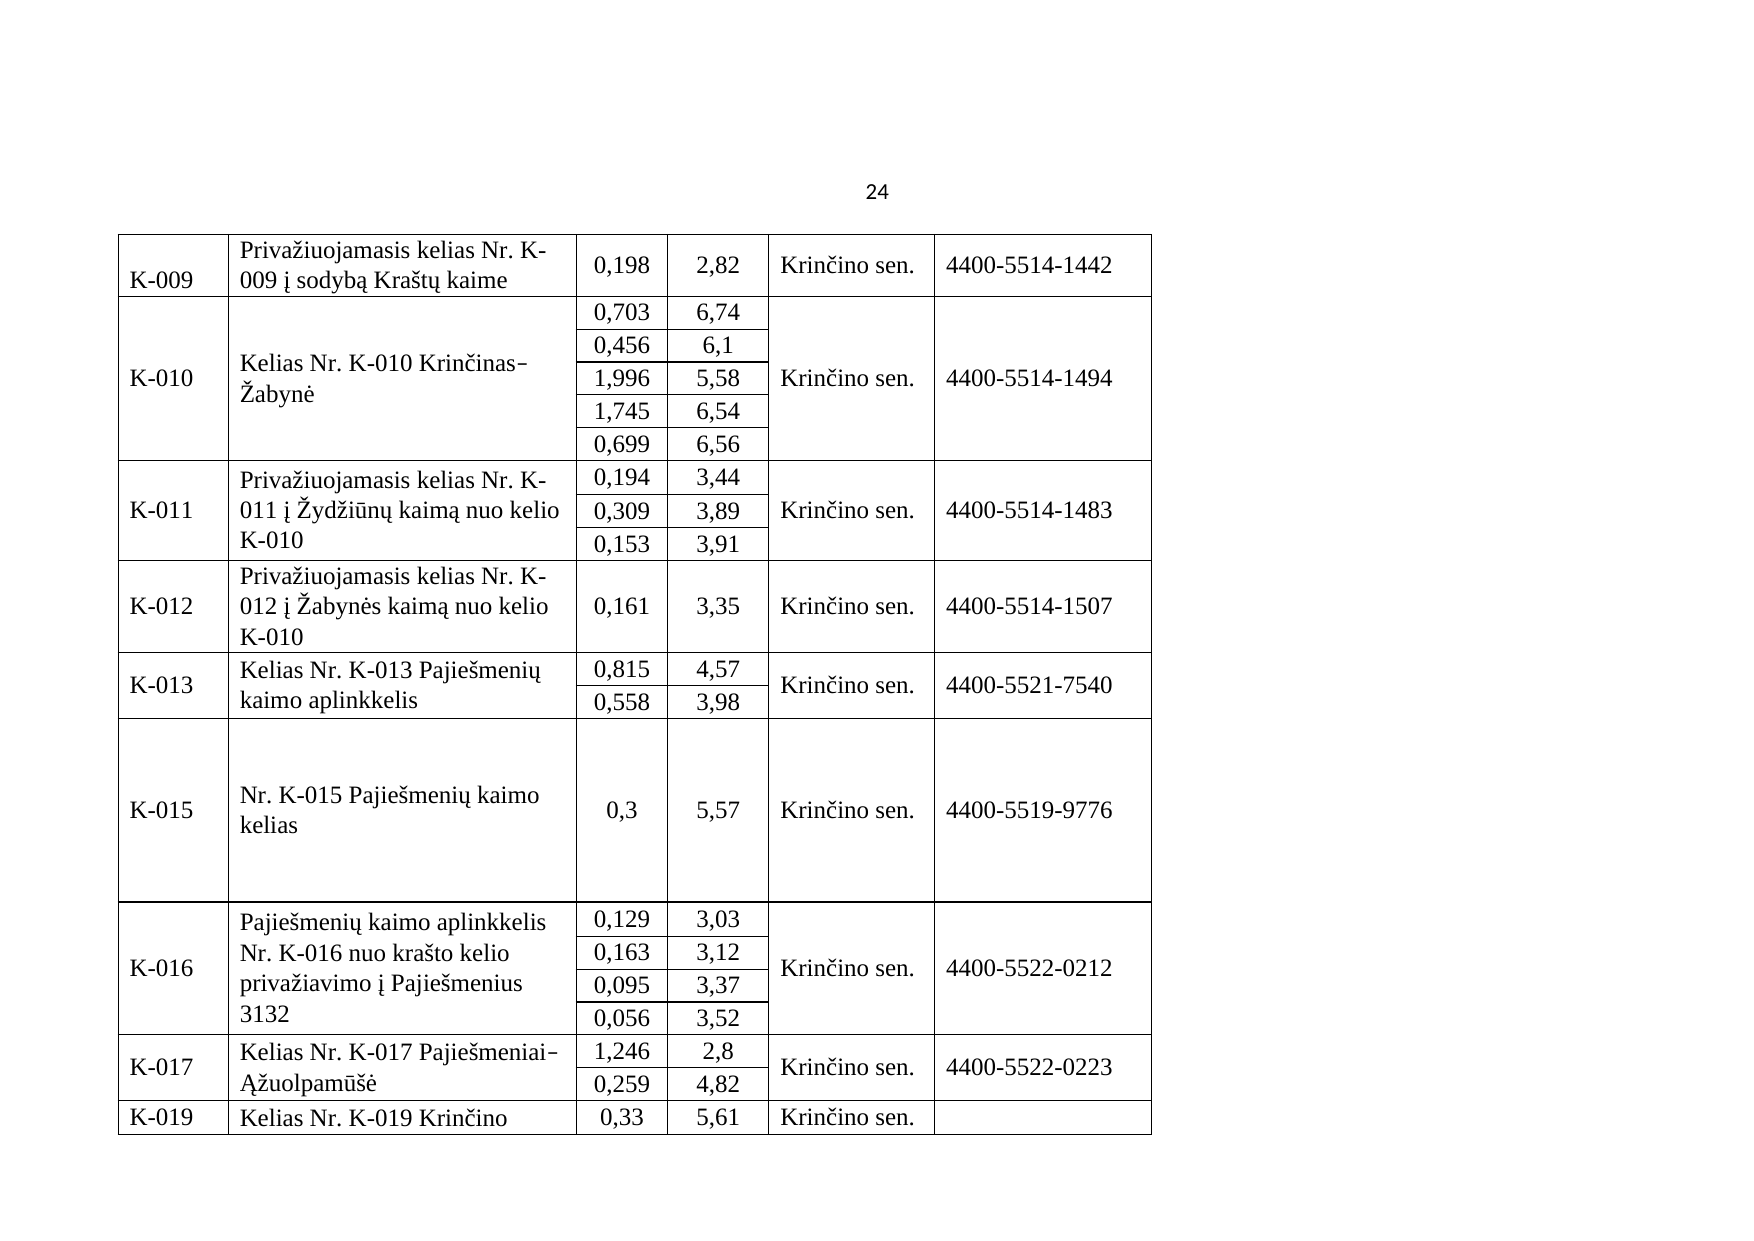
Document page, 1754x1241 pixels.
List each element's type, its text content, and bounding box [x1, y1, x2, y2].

table_cell 0,163 [577, 937, 667, 968]
table_cell 0,259 [577, 1068, 667, 1100]
table_cell 3,35 [668, 561, 768, 652]
table_cell 4400-5514-1507 [935, 561, 1151, 652]
table_cell 0,161 [577, 561, 667, 652]
table_cell 2,8 [668, 1035, 768, 1067]
table_cell 2,82 [668, 235, 768, 296]
table_cell 4400-5514-1494 [935, 297, 1151, 460]
table_cell Privažiuojamasis kelias Nr. K-009 į sodybą Kraštų kaime [229, 235, 576, 296]
table_cell Krinčino sen. [769, 297, 934, 460]
table_cell 4400-5514-1442 [935, 235, 1151, 296]
table_cell Krinčino sen. [769, 461, 934, 560]
table_cell 4,82 [668, 1068, 768, 1100]
table_cell 6,56 [668, 428, 768, 460]
table_cell 3,52 [668, 1003, 768, 1034]
table_cell 3,89 [668, 495, 768, 527]
table_cell 4400-5519-9776 [935, 719, 1151, 901]
table_cell 4,57 [668, 653, 768, 685]
table_cell Kelias Nr. K-017 Pajiešmeniai–Ąžuolpamūšė [229, 1035, 576, 1100]
table_cell 0,129 [577, 903, 667, 936]
table_cell Krinčino sen. [769, 903, 934, 1034]
table_cell 0,3 [577, 719, 667, 901]
table_cell 4400-5522-0223 [935, 1035, 1151, 1100]
table_cell K-013 [119, 653, 228, 718]
table_cell 0,815 [577, 653, 667, 685]
table_cell 1,246 [577, 1035, 667, 1067]
table_cell Krinčino sen. [769, 719, 934, 901]
table_cell 0,095 [577, 970, 667, 1001]
table_cell K-010 [119, 297, 228, 460]
table_cell 3,44 [668, 461, 768, 494]
table_cell Nr. K-015 Pajiešmenių kaimo kelias [229, 719, 576, 901]
table_cell Pajiešmenių kaimo aplinkkelis Nr. K-016 nuo krašto kelio privažiavimo į Pajiešmenius 3132 [229, 903, 576, 1034]
table_cell 4400-5522-0212 [935, 903, 1151, 1034]
table_cell Krinčino sen. [769, 1101, 934, 1134]
table_cell 0,703 [577, 297, 667, 329]
table_cell K-016 [119, 903, 228, 1034]
table_cell 3,37 [668, 970, 768, 1001]
table_cell 1,996 [577, 363, 667, 394]
table_cell 0,153 [577, 528, 667, 560]
table_cell 3,03 [668, 903, 768, 936]
table_cell 0,699 [577, 428, 667, 460]
table_cell 0,056 [577, 1003, 667, 1034]
table_cell Privažiuojamasis kelias Nr. K-011 į Žydžiūnų kaimą nuo kelio K-010 [229, 461, 576, 560]
table_cell Krinčino sen. [769, 561, 934, 652]
table_cell Krinčino sen. [769, 235, 934, 296]
table_cell 6,74 [668, 297, 768, 329]
table_cell 1,745 [577, 395, 667, 427]
table_cell 5,61 [668, 1101, 768, 1134]
table_cell 0,198 [577, 235, 667, 296]
table_cell Kelias Nr. K-019 Krinčino [229, 1101, 576, 1134]
table_cell 0,194 [577, 461, 667, 494]
table_cell 5,57 [668, 719, 768, 901]
table_cell 6,1 [668, 330, 768, 361]
table_cell 0,456 [577, 330, 667, 361]
table_cell 5,58 [668, 363, 768, 394]
table_cell 3,98 [668, 686, 768, 718]
table_cell 0,309 [577, 495, 667, 527]
table_cell [935, 1101, 1151, 1134]
table_cell 0,558 [577, 686, 667, 718]
table_cell Privažiuojamasis kelias Nr. K-012 į Žabynės kaimą nuo kelio K-010 [229, 561, 576, 652]
table_cell 3,12 [668, 937, 768, 968]
table_cell Kelias Nr. K-013 Pajiešmenių kaimo aplinkkelis [229, 653, 576, 718]
table_cell K-019 [119, 1101, 228, 1134]
table_cell 4400-5514-1483 [935, 461, 1151, 560]
table_cell K-012 [119, 561, 228, 652]
table_cell K-015 [119, 719, 228, 901]
table_cell Kelias Nr. K-010 Krinčinas–Žabynė [229, 297, 576, 460]
table_cell K-017 [119, 1035, 228, 1100]
table_cell K-011 [119, 461, 228, 560]
table_cell Krinčino sen. [769, 653, 934, 718]
table_cell 3,91 [668, 528, 768, 560]
table_cell 6,54 [668, 395, 768, 427]
table_cell Krinčino sen. [769, 1035, 934, 1100]
table_cell 4400-5521-7540 [935, 653, 1151, 718]
table_cell K-009 [119, 235, 228, 296]
table_cell 0,33 [577, 1101, 667, 1134]
